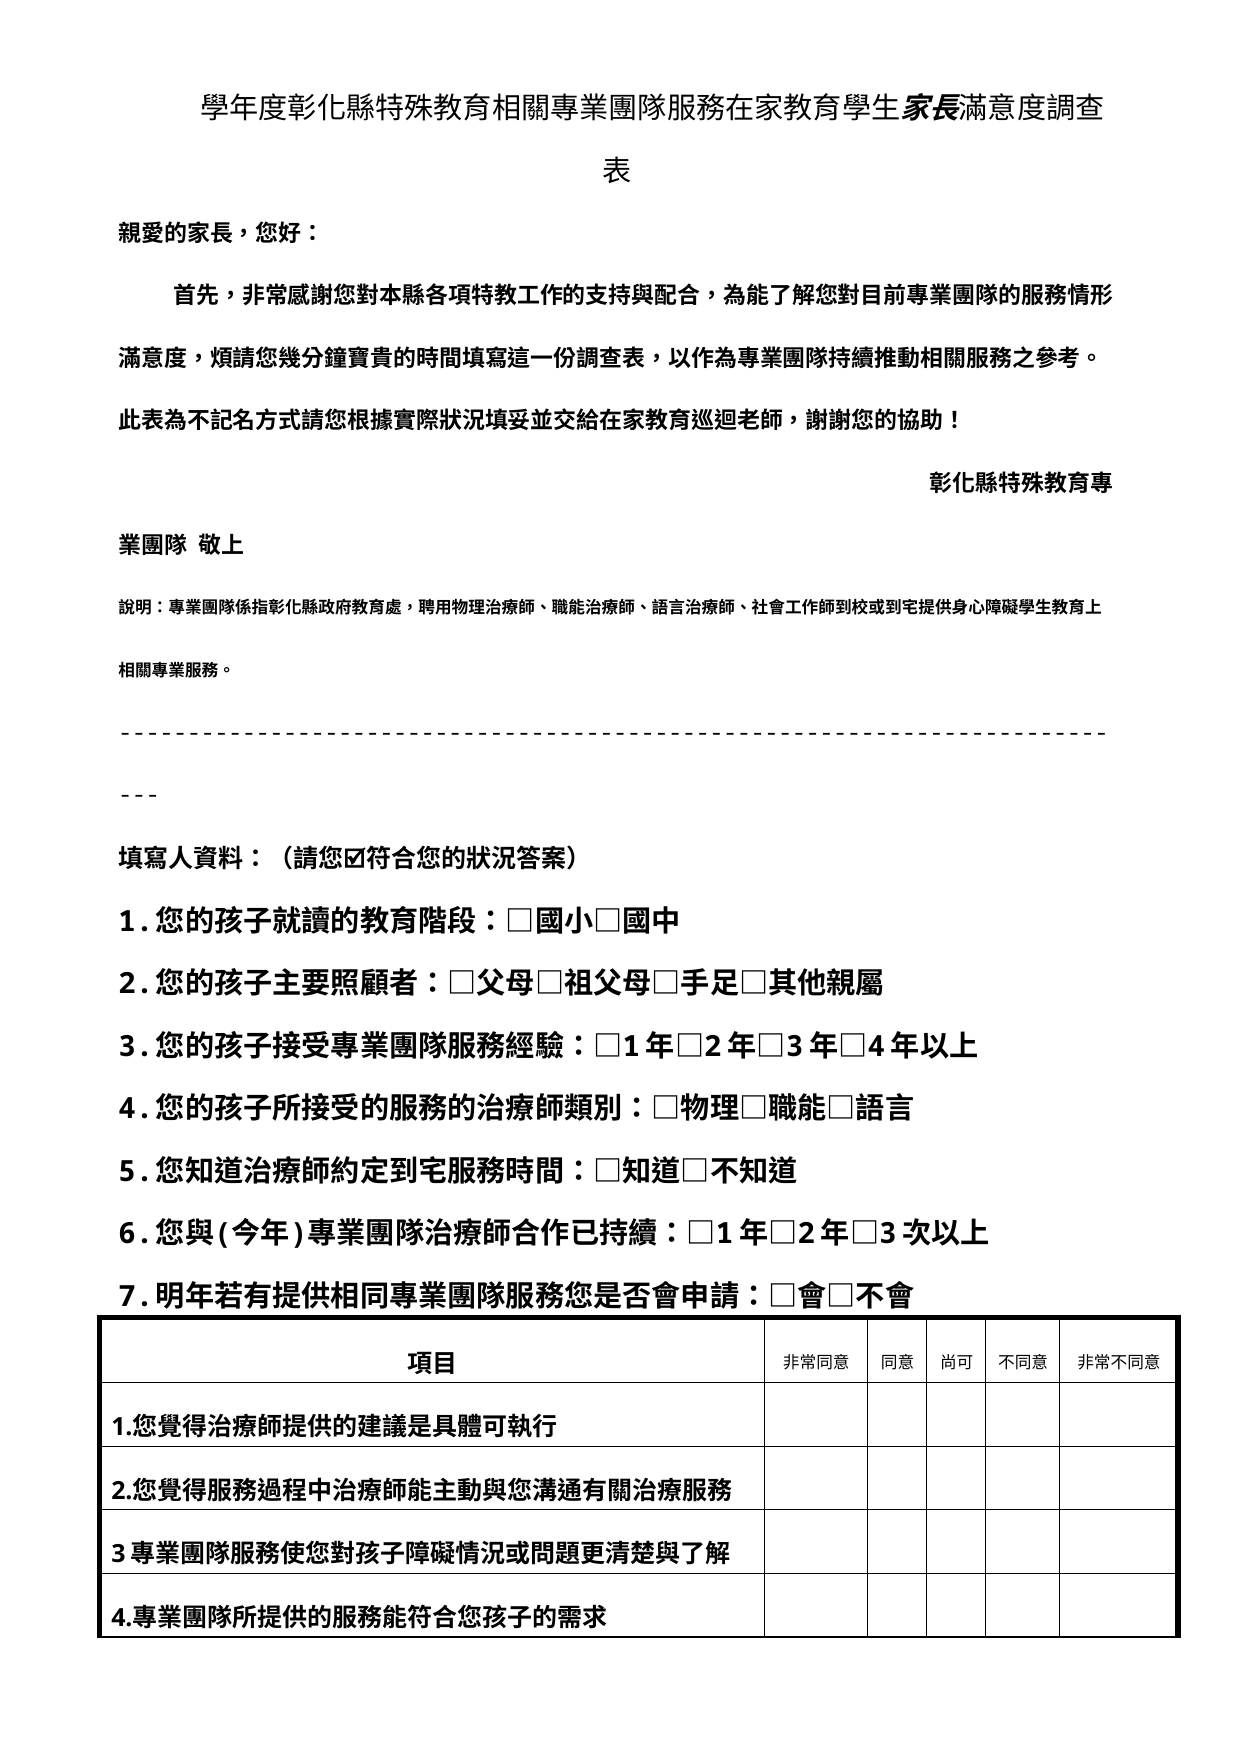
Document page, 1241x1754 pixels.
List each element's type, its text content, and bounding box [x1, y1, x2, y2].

text --------------------------------------------------------------------------- [118, 689, 1116, 814]
text 學年度彰化縣特殊教育相關專業團隊服務在家教育學生家長滿意度調查表 [118, 64, 1116, 189]
table_header 非常同意 [765, 1320, 867, 1382]
table_cell [765, 1383, 867, 1446]
table_cell [927, 1447, 985, 1509]
text 首先，非常感謝您對本縣各項特教工作的支持與配合，為能了解您對目前專業團隊的服務情形滿意度，煩請您幾分鐘寶貴的時間填寫這一份調查表，以作為專業團隊持續推動相關服務之參考。此表為不記名方式請您根據實際狀況填妥並交給在家教育巡迴老師，謝謝您的協助！ [118, 252, 1116, 439]
table_cell [1060, 1383, 1175, 1446]
table_cell [927, 1574, 985, 1636]
table_cell [868, 1383, 926, 1446]
text 親愛的家長，您好： [118, 189, 1116, 252]
table_cell [986, 1383, 1059, 1446]
table_cell 4.專業團隊所提供的服務能符合您孩子的需求 [102, 1574, 764, 1636]
table_cell [868, 1447, 926, 1509]
table_cell 1.您覺得治療師提供的建議是具體可執行 [102, 1383, 764, 1446]
text 彰化縣特殊教育專業團隊 敬上 [118, 439, 1116, 564]
table_cell [986, 1574, 1059, 1636]
table_cell [765, 1447, 867, 1509]
list 您的孩子所接受的服務的治療師類別：□物理□職能□語言 [118, 1064, 1116, 1127]
table_cell [765, 1510, 867, 1573]
table_cell [1060, 1447, 1175, 1509]
table_header 項目 [102, 1320, 764, 1382]
table_cell 2.您覺得服務過程中治療師能主動與您溝通有關治療服務 [102, 1447, 764, 1509]
list 您的孩子接受專業團隊服務經驗：□1年□2年□3年□4年以上 [118, 1002, 1116, 1064]
table_header 同意 [868, 1320, 926, 1382]
table_cell [1060, 1510, 1175, 1573]
list 明年若有提供相同專業團隊服務您是否會申請：□會□不會 [118, 1252, 1116, 1314]
text 說明：專業團隊係指彰化縣政府教育處，聘用物理治療師、職能治療師、語言治療師、社會工作師到校或到宅提供身心障礙學生教育上相關專業服務。 [118, 564, 1116, 689]
table_header 不同意 [986, 1320, 1059, 1382]
list 您的孩子就讀的教育階段：□國小□國中 [118, 877, 1116, 939]
table_header 尚可 [927, 1320, 985, 1382]
table_cell [868, 1510, 926, 1573]
list 您與(今年)專業團隊治療師合作已持續：□1年□2年□3次以上 [118, 1189, 1116, 1252]
table_cell [868, 1574, 926, 1636]
list 您知道治療師約定到宅服務時間：□知道□不知道 [118, 1127, 1116, 1189]
table_cell [1060, 1574, 1175, 1636]
table_cell [986, 1510, 1059, 1573]
table_cell [765, 1574, 867, 1636]
table_cell [986, 1447, 1059, 1509]
table_cell [927, 1383, 985, 1446]
list 您的孩子主要照顧者：□父母□祖父母□手足□其他親屬 [118, 939, 1116, 1002]
table_header 非常不同意 [1060, 1320, 1175, 1382]
table_cell 3專業團隊服務使您對孩子障礙情況或問題更清楚與了解 [102, 1510, 764, 1573]
table_cell [927, 1510, 985, 1573]
text 填寫人資料：（請您符合您的狀況答案） [118, 814, 1116, 877]
